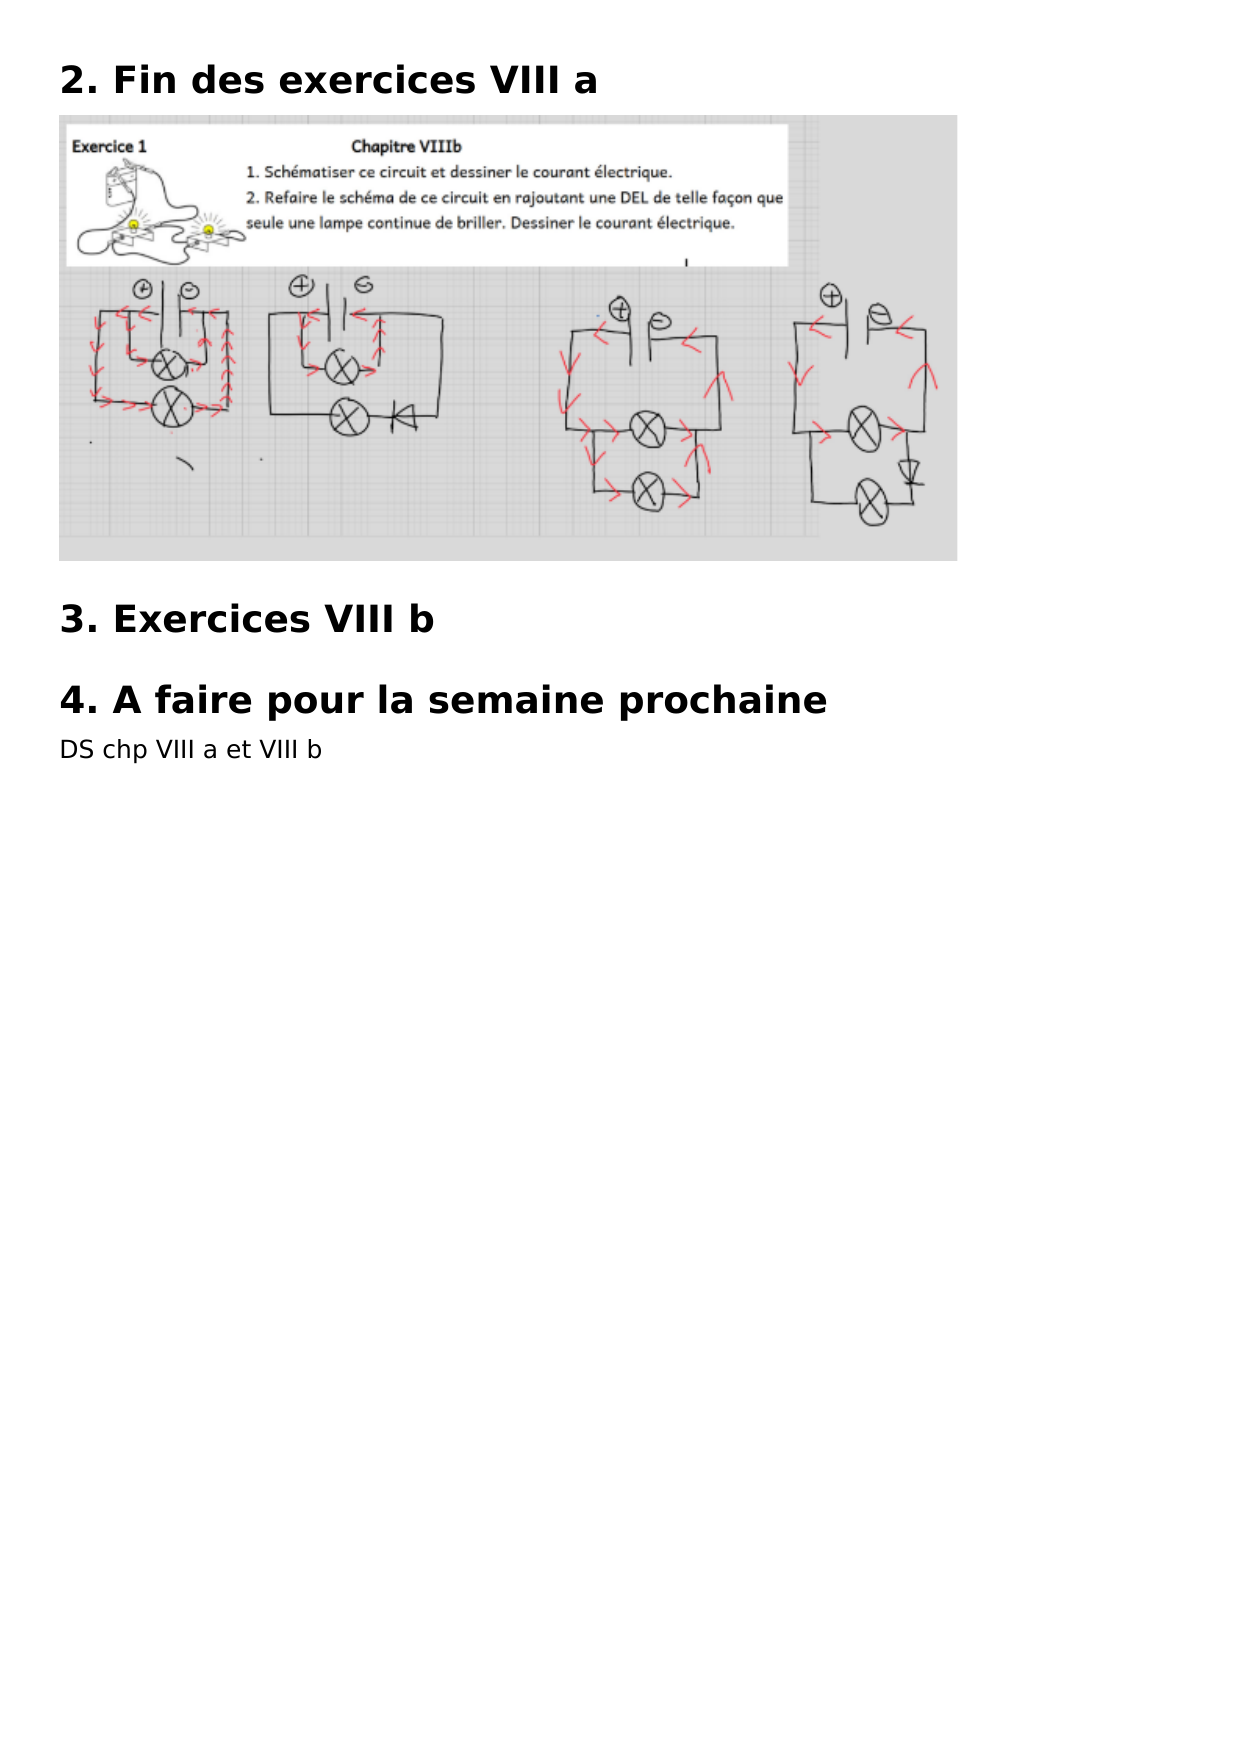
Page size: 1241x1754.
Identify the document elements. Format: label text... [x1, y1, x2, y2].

picture [59, 115, 958, 561]
subtitle 2. Fin des exercices VIII a [59, 59, 1181, 103]
subtitle 3. Exercices VIII b [59, 598, 1181, 642]
text DS chp VIII a et VIII b [59, 735, 1181, 764]
subtitle 4. A faire pour la semaine prochaine [59, 679, 1181, 723]
